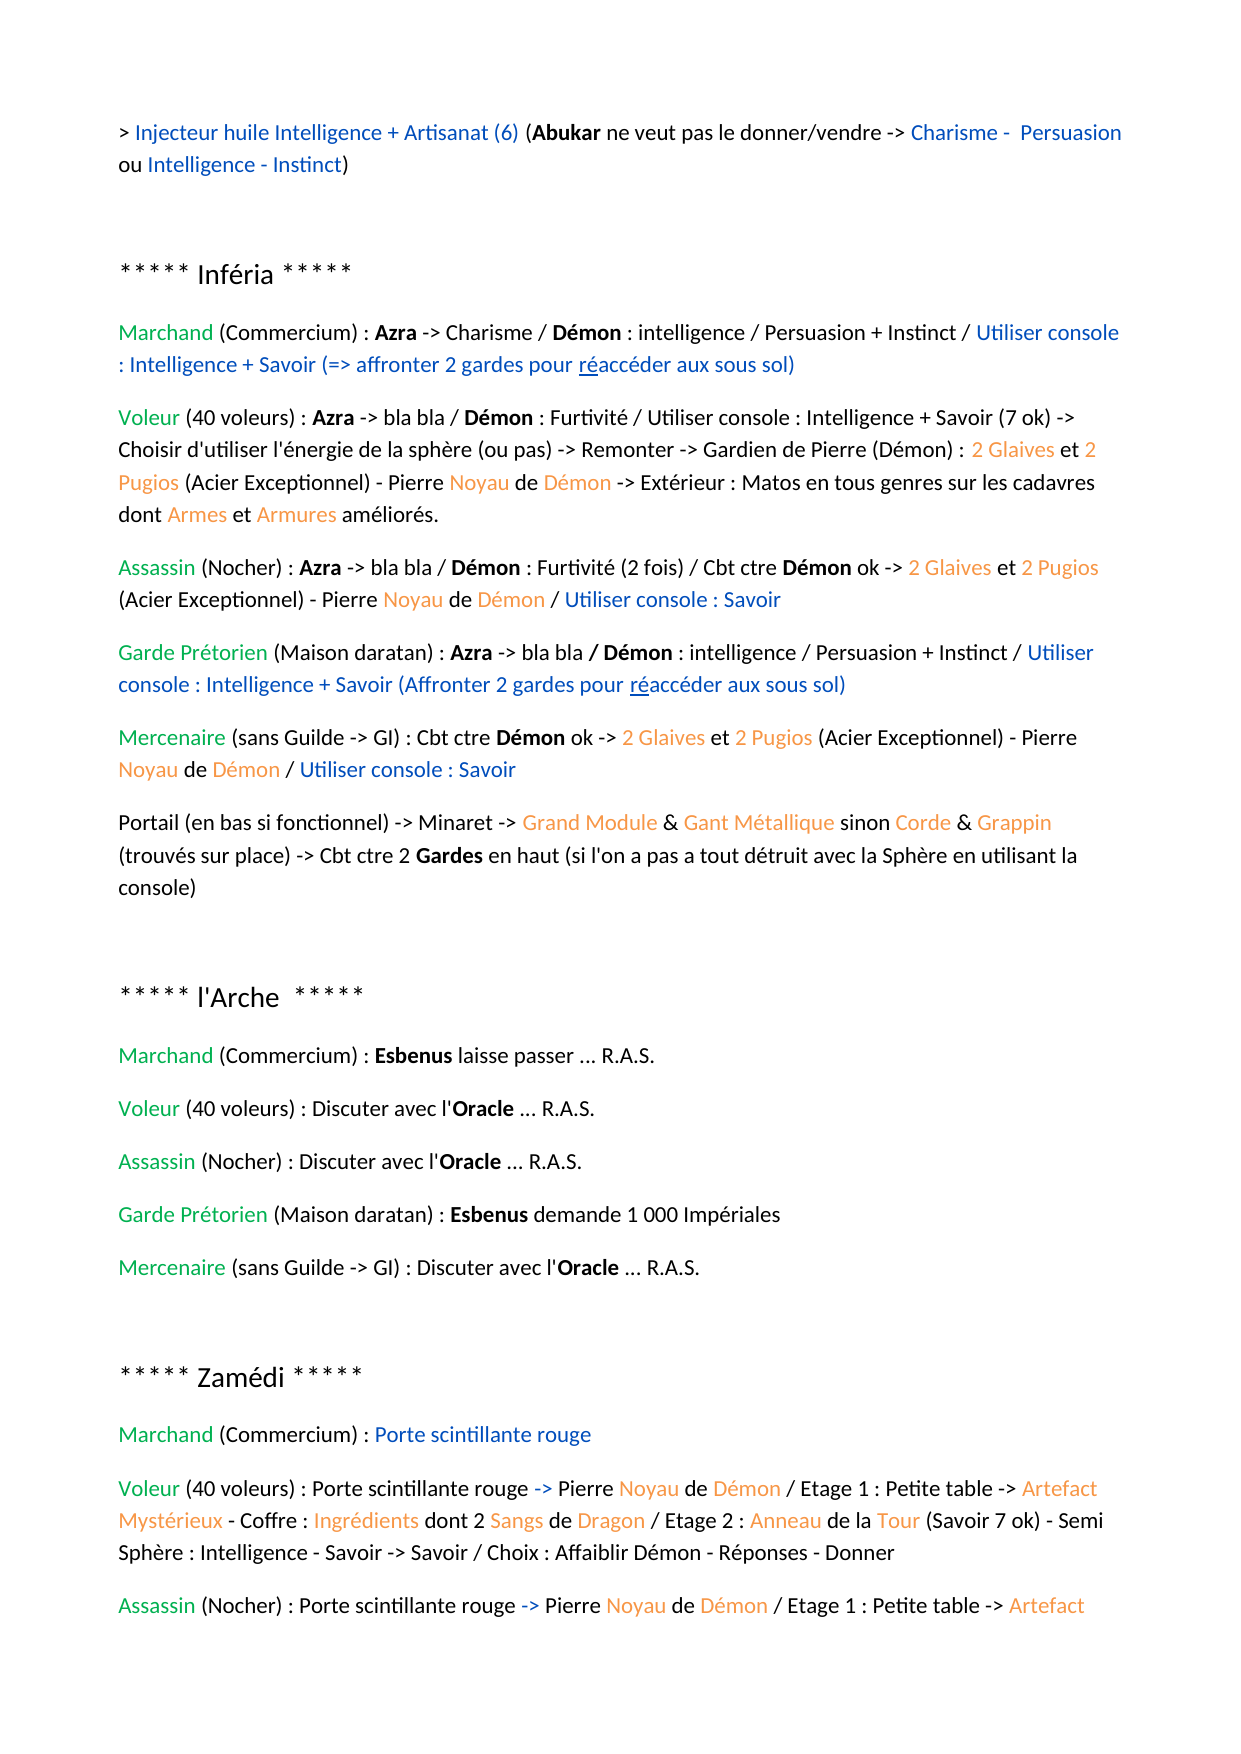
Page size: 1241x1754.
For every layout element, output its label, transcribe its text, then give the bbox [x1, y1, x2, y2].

text Portail (en bas si fonctionnel) -> Minaret -> Grand Module & Gant Métallique sinon Corde & Grappin (trouvés sur place) -> Cbt ctre 2 Gardes en haut (si l'on a pas a tout détruit avec la Sphère en utilisant la console) [118, 808, 1122, 901]
text Marchand (Commercium) : Esbenus laisse passer ... R.A.S. [118, 1041, 1122, 1069]
text Voleur (40 voleurs) : Discuter avec l'Oracle ... R.A.S. [118, 1094, 1122, 1122]
text ***** l'Arche ***** [118, 979, 1122, 1014]
text Garde Prétorien (Maison daratan) : Esbenus demande 1 000 Impériales [118, 1200, 1122, 1228]
text Marchand (Commercium) : Azra -> Charisme / Démon : intelligence / Persuasion + Instinct / Utiliser console : Intelligence + Savoir (=> affronter 2 gardes pour réaccéder aux sous sol) [118, 318, 1122, 378]
text Assassin (Nocher) : Discuter avec l'Oracle ... R.A.S. [118, 1147, 1122, 1175]
text Voleur (40 voleurs) : Porte scintillante rouge -> Pierre Noyau de Démon / Etage 1 : Petite table -> Artefact Mystérieux - Coffre : Ingrédients dont 2 Sangs de Dragon / Etage 2 : Anneau de la Tour (Savoir 7 ok) - Semi Sphère : Intelligence - Savoir -> Savoir / Choix : Affaiblir Démon - Réponses - Donner [118, 1474, 1122, 1566]
text Mercenaire (sans Guilde -> GI) : Cbt ctre Démon ok -> 2 Glaives et 2 Pugios (Acier Exceptionnel) - Pierre Noyau de Démon / Utiliser console : Savoir [118, 723, 1122, 783]
text Mercenaire (sans Guilde -> GI) : Discuter avec l'Oracle ... R.A.S. [118, 1253, 1122, 1281]
text Marchand (Commercium) : Porte scintillante rouge [118, 1421, 1122, 1449]
text ***** Zamédi ***** [118, 1359, 1122, 1394]
text Garde Prétorien (Maison daratan) : Azra -> bla bla / Démon : intelligence / Persuasion + Instinct / Utiliser console : Intelligence + Savoir (Affronter 2 gardes pour réaccéder aux sous sol) [118, 638, 1122, 698]
text -> Injecteur huile Intelligence + Artisanat (6) (Abukar ne veut pas le donner/vendre -> Charisme - Persuasion ou Intelligence - Instinct) [118, 118, 1122, 178]
text Assassin (Nocher) : Porte scintillante rouge -> Pierre Noyau de Démon / Etage 1 : Petite table -> Artefact [118, 1591, 1122, 1619]
text Voleur (40 voleurs) : Azra -> bla bla / Démon : Furtivité / Utiliser console : Intelligence + Savoir (7 ok) -> Choisir d'utiliser l'énergie de la sphère (ou pas) -> Remonter -> Gardien de Pierre (Démon) : 2 Glaives et 2 Pugios (Acier Exceptionnel) - Pierre Noyau de Démon -> Extérieur : Matos en tous genres sur les cadavres dont Armes et Armures améliorés. [118, 403, 1122, 528]
text ***** Inféria ***** [118, 256, 1122, 292]
text Assassin (Nocher) : Azra -> bla bla / Démon : Furtivité (2 fois) / Cbt ctre Démon ok -> 2 Glaives et 2 Pugios (Acier Exceptionnel) - Pierre Noyau de Démon / Utiliser console : Savoir [118, 553, 1122, 613]
